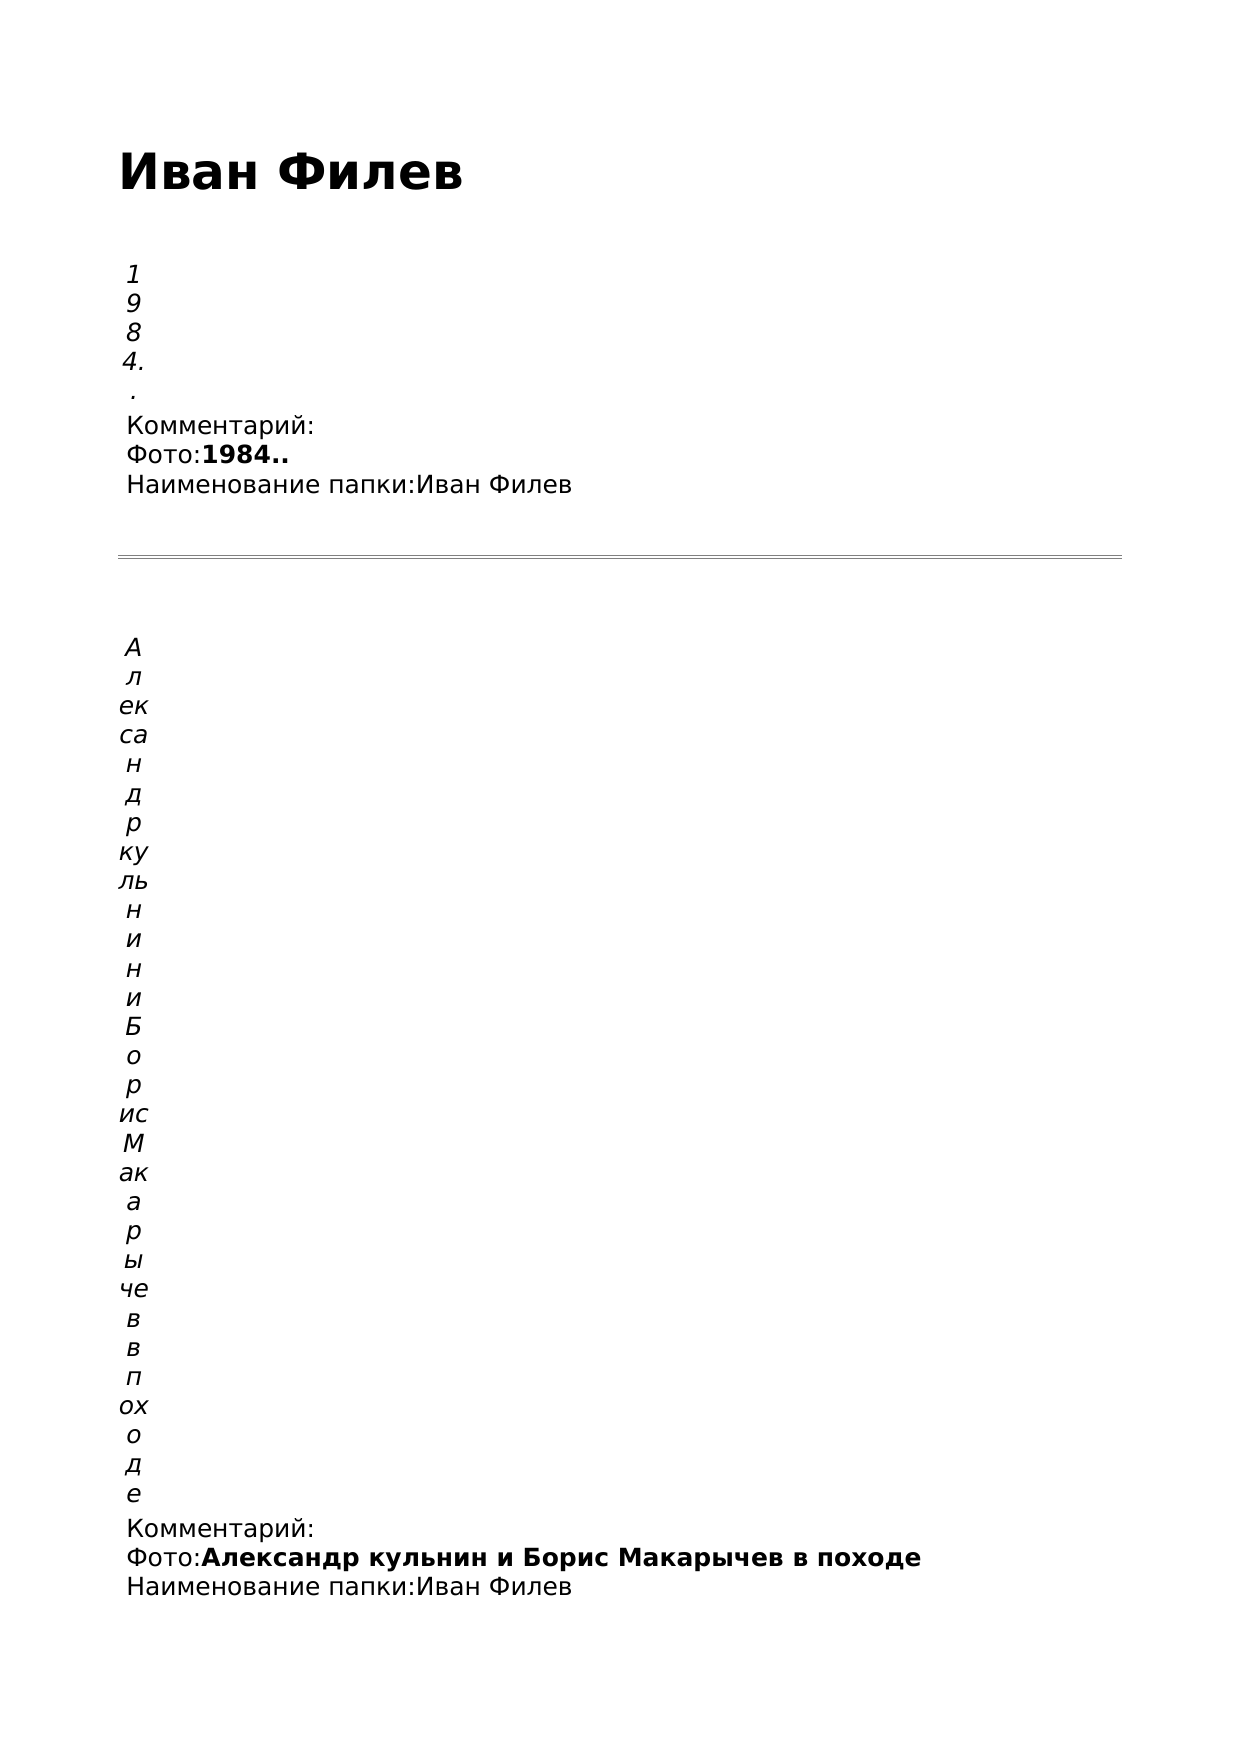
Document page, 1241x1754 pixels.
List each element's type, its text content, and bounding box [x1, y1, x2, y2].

text Александр кульнин и Борис Макарычев в походе [118, 599, 152, 1508]
subtitle Иван Филев [118, 143, 1122, 201]
text Комментарий: Фото:Александр кульнин и Борис Макарычев в походе Наименование папки:Иван Филев [118, 587, 1122, 1631]
text 1984.. [118, 226, 152, 406]
text Комментарий: Фото:1984.. Наименование папки:Иван Филев [118, 214, 1122, 528]
